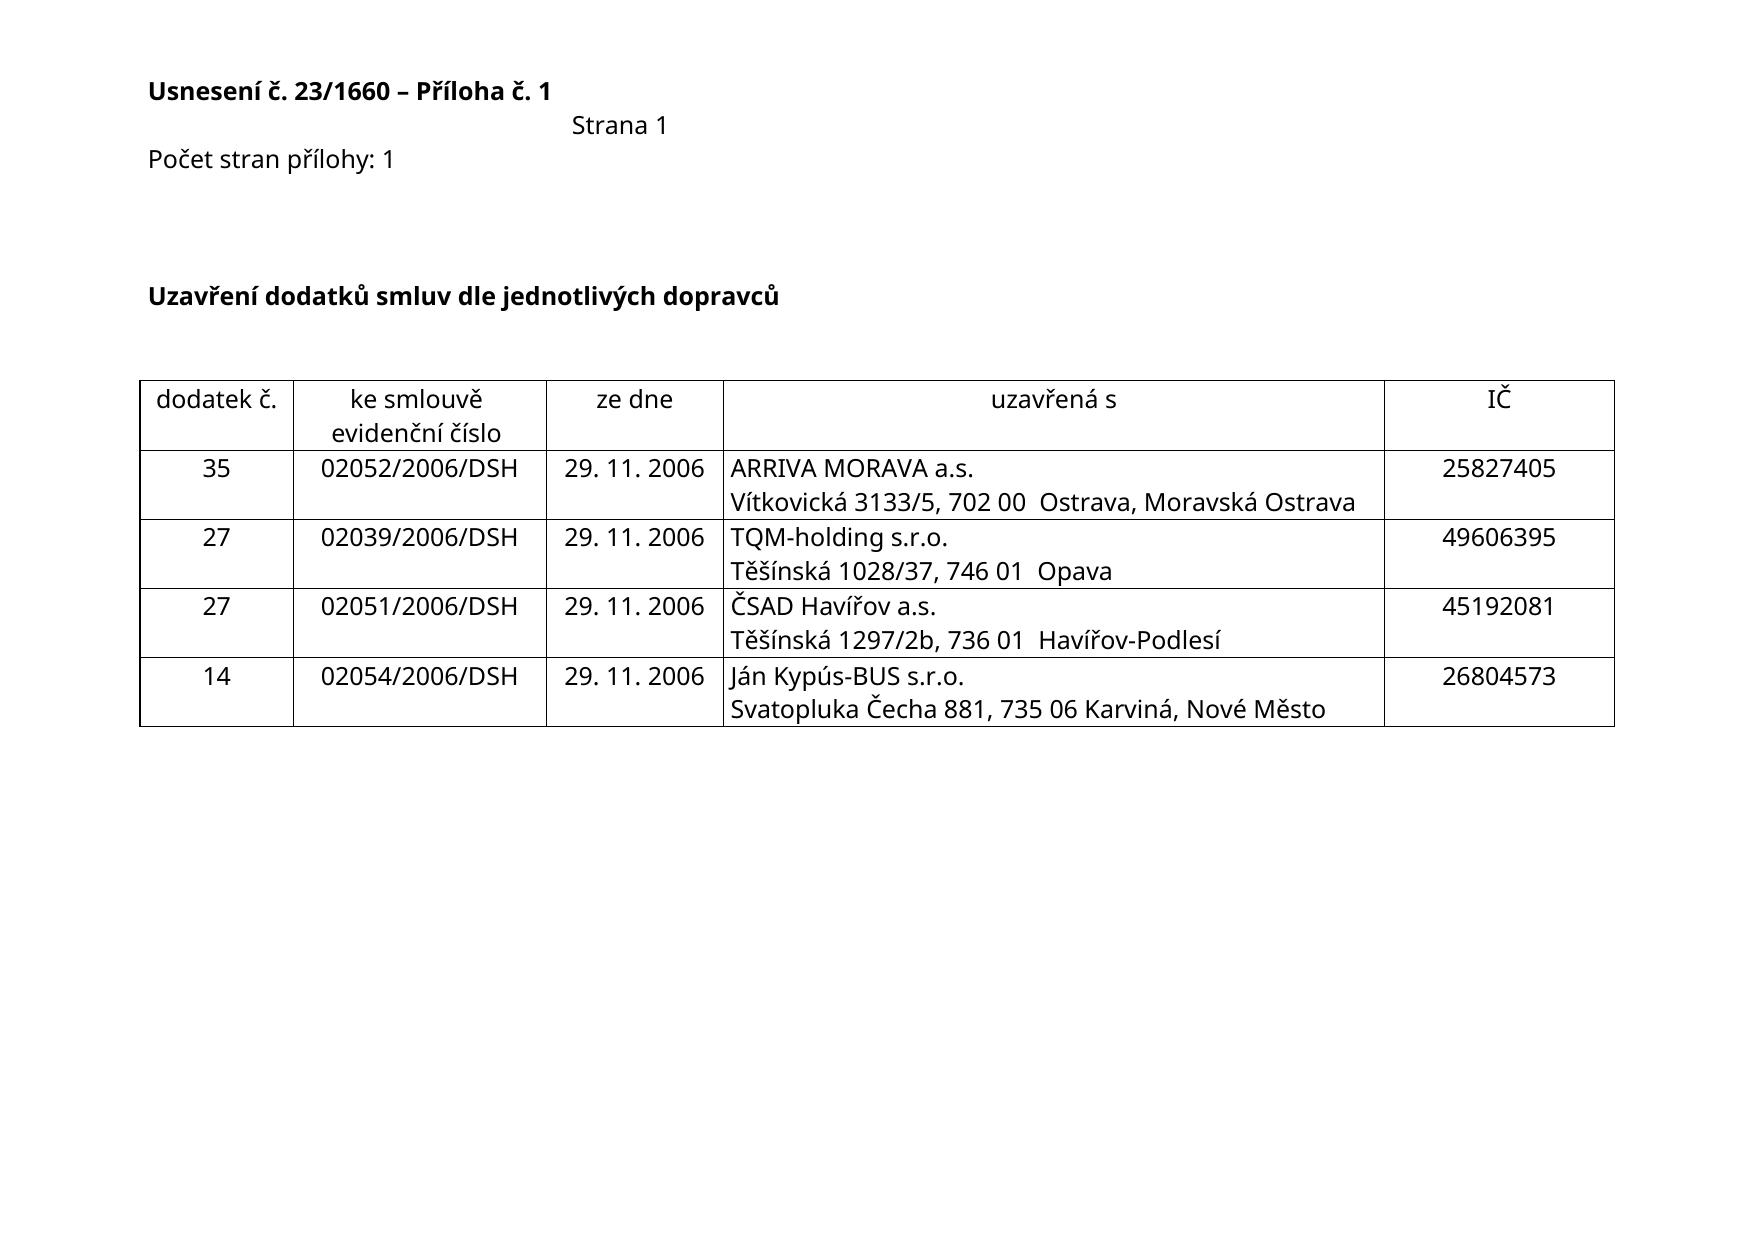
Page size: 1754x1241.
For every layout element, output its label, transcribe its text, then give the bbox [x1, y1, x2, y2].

table_header IČ [1385, 381, 1614, 449]
table_cell Ján Kypús-BUS s.r.o. Svatopluka Čecha 881, 735 06 Karviná, Nové Město [724, 658, 1384, 726]
table_cell 45192081 [1385, 589, 1614, 657]
table_cell TQM-holding s.r.o. Těšínská 1028/37, 746 01 Opava [724, 520, 1384, 588]
table_cell 02051/2006/DSH [294, 589, 546, 657]
table_cell 29. 11. 2006 [547, 520, 723, 588]
table_cell ČSAD Havířov a.s. Těšínská 1297/2b, 736 01 Havířov-Podlesí [724, 589, 1384, 657]
table_cell 02054/2006/DSH [294, 658, 546, 726]
text Uzavření dodatků smluv dle jednotlivých dopravců [148, 278, 1606, 312]
table_cell 02052/2006/DSH [294, 451, 546, 519]
table_cell 26804573 [1385, 658, 1614, 726]
table_header ze dne [547, 381, 723, 449]
table_cell 49606395 [1385, 520, 1614, 588]
table_cell 27 [141, 520, 293, 588]
table_cell ARRIVA MORAVA a.s. Vítkovická 3133/5, 702 00 Ostrava, Moravská Ostrava [724, 451, 1384, 519]
table_cell 35 [141, 451, 293, 519]
table_cell 14 [141, 658, 293, 726]
table_cell 25827405 [1385, 451, 1614, 519]
table_cell 02039/2006/DSH [294, 520, 546, 588]
table_cell 29. 11. 2006 [547, 658, 723, 726]
table_header uzavřená s [724, 381, 1384, 449]
table_cell 29. 11. 2006 [547, 451, 723, 519]
table_cell 27 [141, 589, 293, 657]
table_header dodatek č. [141, 381, 293, 449]
table_cell 29. 11. 2006 [547, 589, 723, 657]
table_header ke smlouvě evidenční číslo [294, 381, 546, 449]
